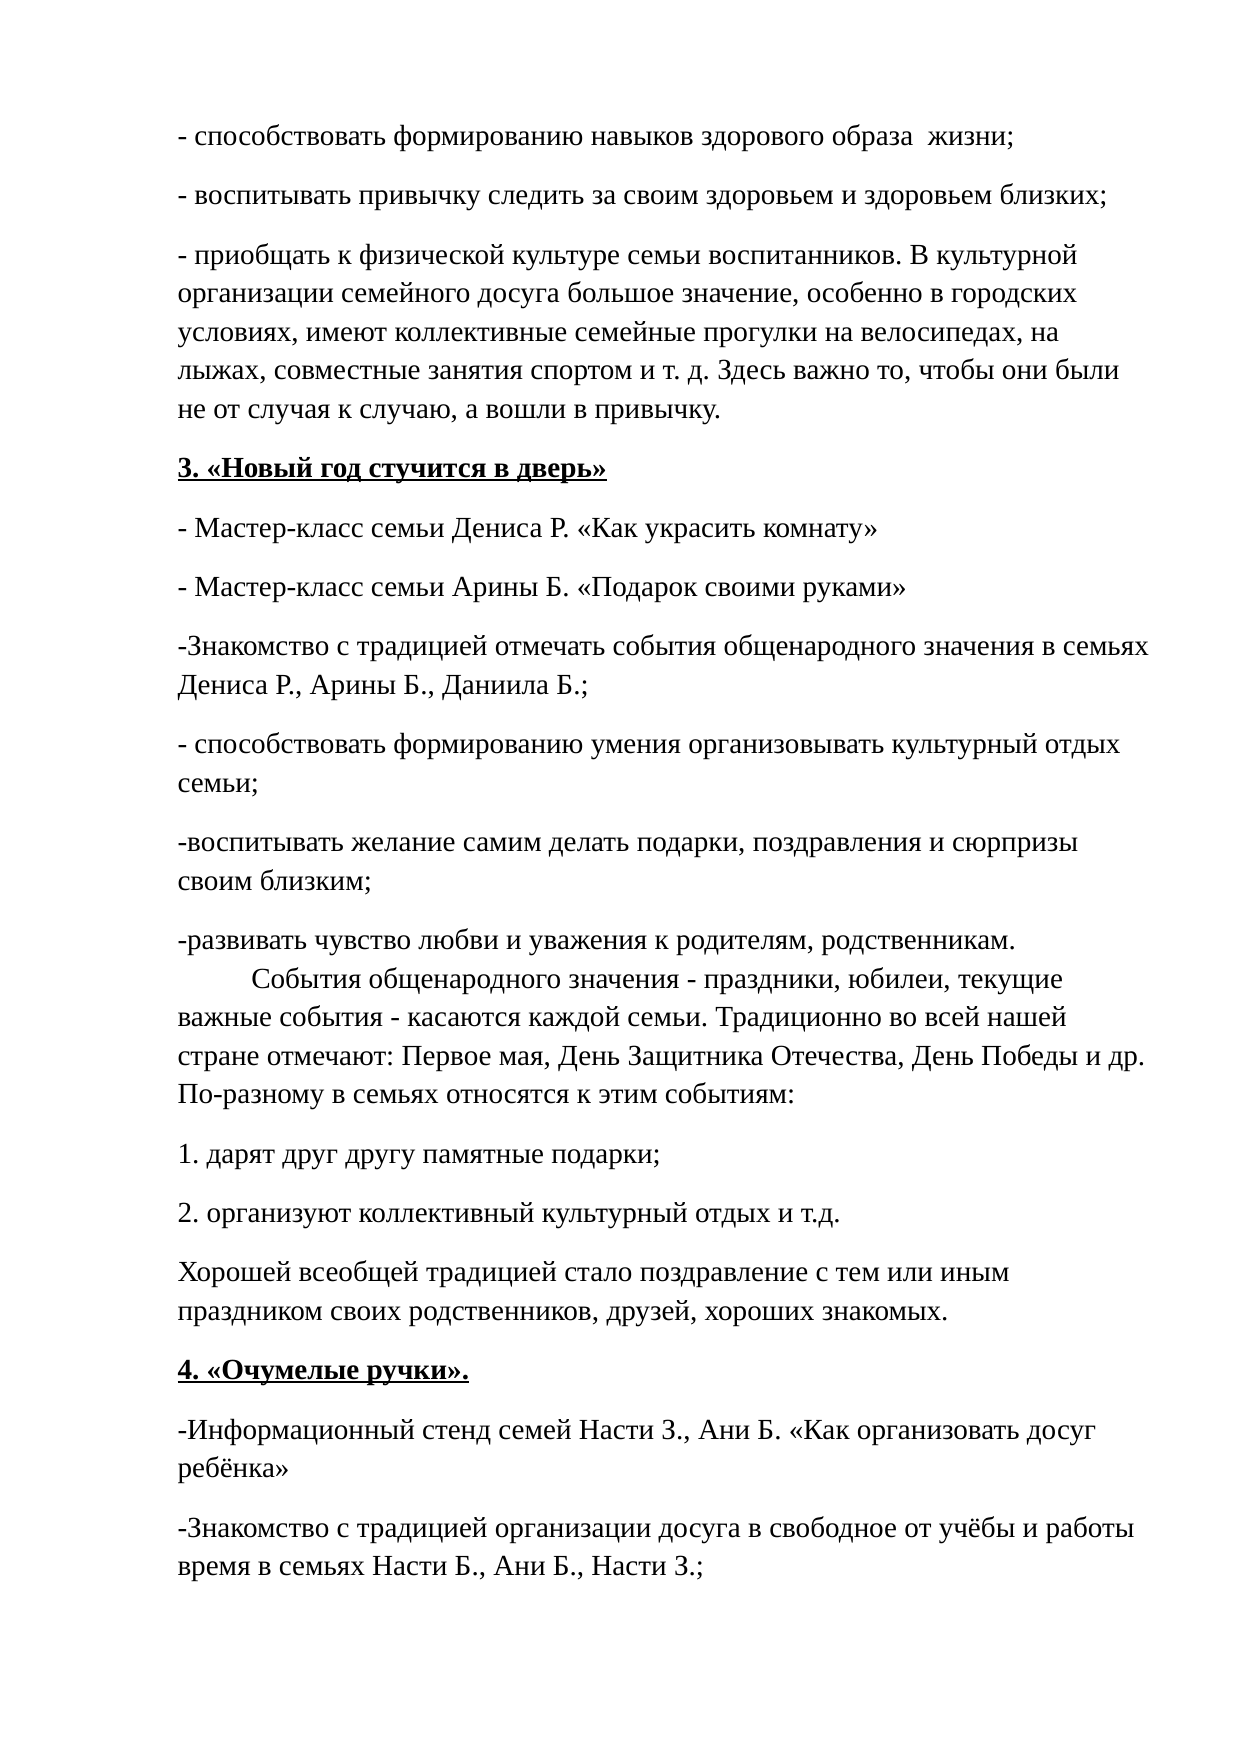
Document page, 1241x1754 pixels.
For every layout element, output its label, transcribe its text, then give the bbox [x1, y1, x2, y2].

text - способствовать формированию навыков здорового образа жизни; [177, 118, 1152, 152]
text -Информационный стенд семей Насти З., Ани Б. «Как организовать досуг ребёнка» [177, 1412, 1152, 1484]
text -Знакомство с традицией организации досуга в свободное от учёбы и работы время в семьях Насти Б., Ани Б., Насти З.; [177, 1510, 1152, 1582]
text 3. «Новый год стучится в дверь» [177, 450, 1152, 484]
text Хорошей всеобщей традицией стало поздравление с тем или иным праздником своих родственников, друзей, хороших знакомых. [177, 1254, 1152, 1327]
text -развивать чувство любви и уважения к родителям, родственникам. События общенародного значения - праздники, юбилеи, текущие важные события - касаются каждой семьи. Традиционно во всей нашей стране отмечают: Первое мая, День Защитника Отечества, День Победы и др. По-разному в семьях относятся к этим событиям: [177, 922, 1152, 1110]
text 2. организуют коллективный культурный отдых и т.д. [177, 1195, 1152, 1229]
text - воспитывать привычку следить за своим здоровьем и здоровьем близких; [177, 177, 1152, 211]
text - способствовать формированию умения организовывать культурный отдых семьи; [177, 726, 1152, 798]
text - приобщать к физической культуре семьи воспитанников. В культурной организации семейного досуга большое значение, особенно в городских условиях, имеют коллективные семейные прогулки на велосипедах, на лыжах, совместные занятия спортом и т. д. Здесь важно то, чтобы они были не от случая к случаю, а вошли в привычку. [177, 237, 1152, 424]
text 4. «Очумелые ручки». [177, 1352, 1152, 1386]
text -Знакомство с традицией отмечать события общенародного значения в семьях Дениса Р., Арины Б., Даниила Б.; [177, 628, 1152, 701]
text - Мастер-класс семьи Дениса Р. «Как украсить комнату» [177, 510, 1152, 543]
text 1. дарят друг другу памятные подарки; [177, 1136, 1152, 1169]
text -воспитывать желание самим делать подарки, поздравления и сюрпризы своим близким; [177, 824, 1152, 896]
text - Мастер-класс семьи Арины Б. «Подарок своими руками» [177, 569, 1152, 603]
